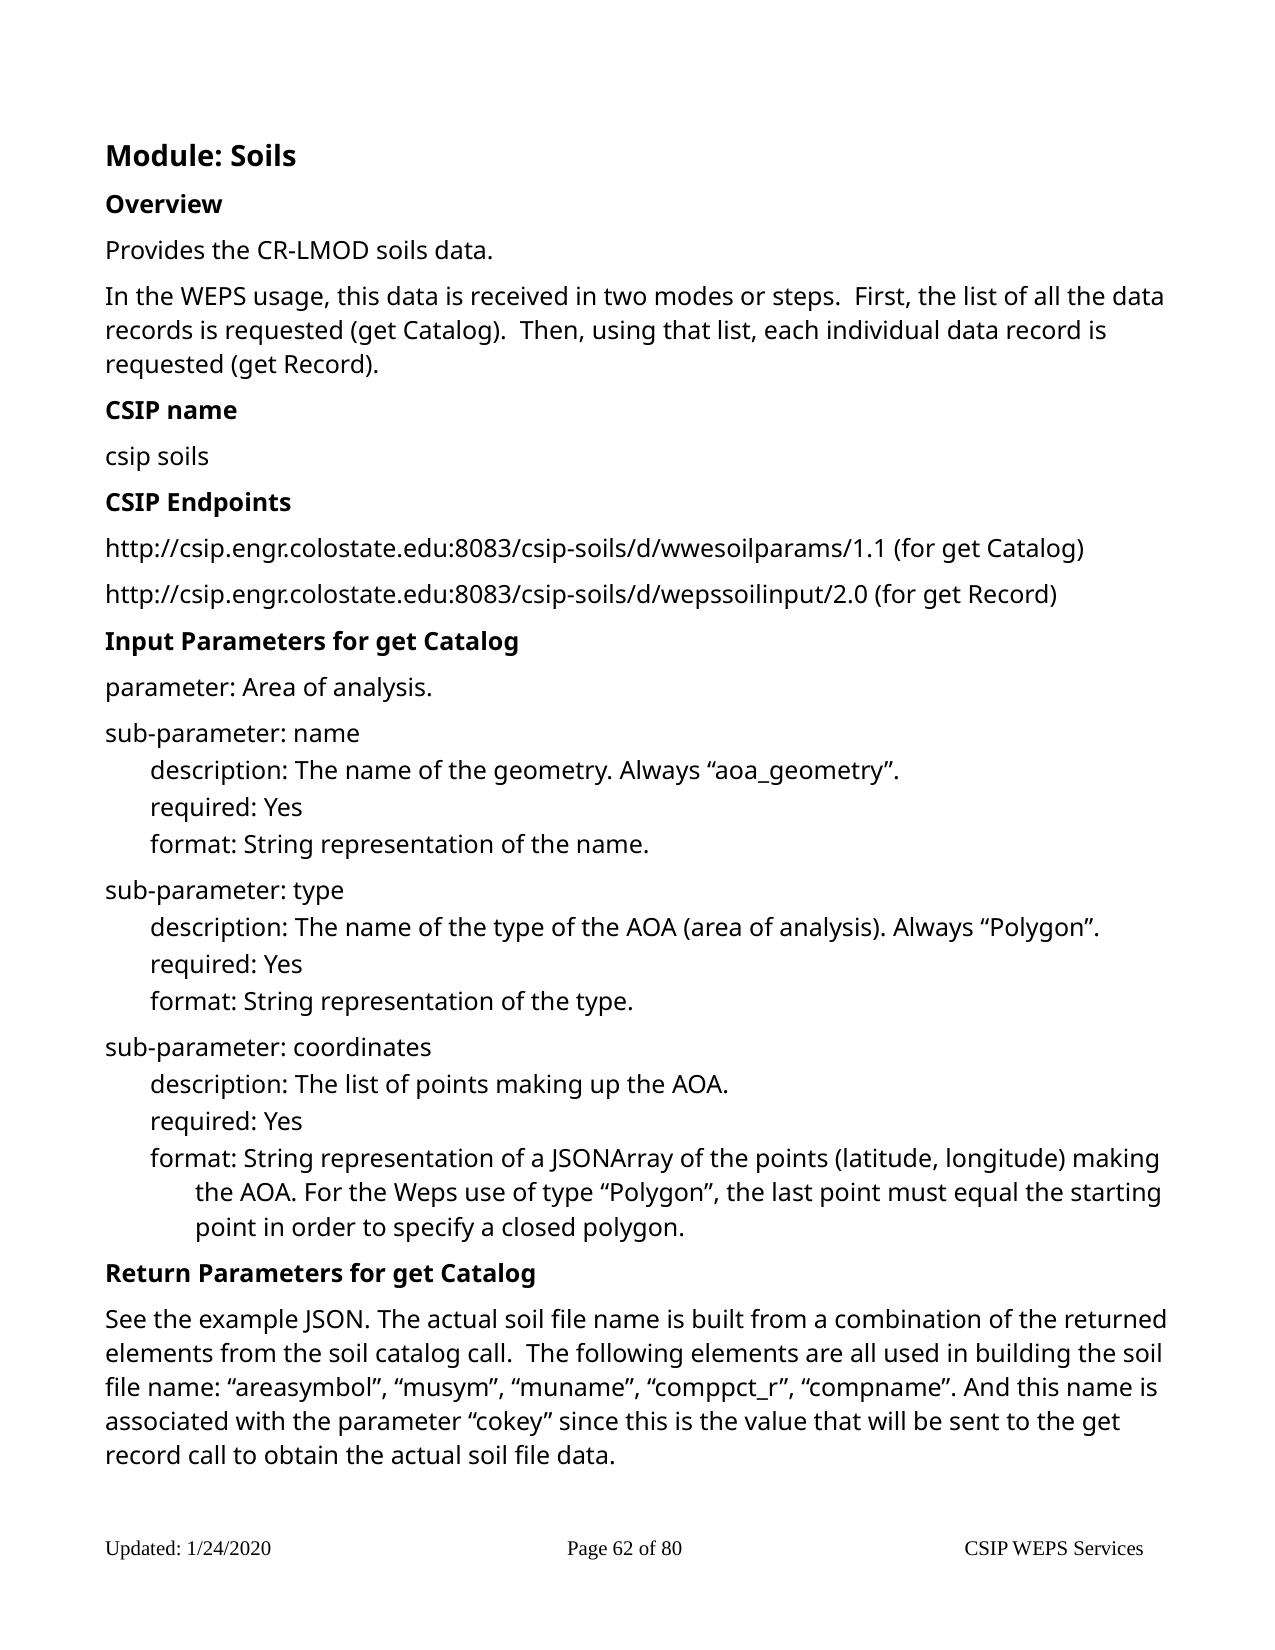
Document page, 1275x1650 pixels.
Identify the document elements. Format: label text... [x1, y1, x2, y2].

text sub-parameter: coordinates [105, 1030, 1185, 1064]
text format: String representation of the type. [150, 984, 1185, 1018]
text parameter: Area of analysis. [105, 669, 1185, 703]
text Input Parameters for get Catalog [105, 623, 1185, 657]
text required: Yes [150, 947, 1185, 981]
text See the example JSON. The actual soil file name is built from a combination of the returned elements from the soil catalog call. The following elements are all used in building the soil file name: “areasymbol”, “musym”, “muname”, “comppct_r”, “compname”. And this name is associated with the parameter “cokey” since this is the value that will be sent to the get record call to obtain the actual soil file data. [105, 1301, 1185, 1472]
text csip soils [105, 439, 1185, 473]
text http://csip.engr.colostate.edu:8083/csip-soils/d/wwesoilparams/1.1 (for get Catalog) [105, 531, 1185, 565]
subtitle Module: Soils [105, 135, 1185, 175]
text CSIP name [105, 393, 1185, 427]
text format: String representation of a JSONArray of the points (latitude, longitude) making the AOA. For the Weps use of type “Polygon”, the last point must equal the starting point in order to specify a closed polygon. [150, 1141, 1185, 1243]
text description: The list of points making up the AOA. [150, 1067, 1185, 1101]
text Provides the CR-LMOD soils data. [105, 233, 1185, 267]
text Overview [105, 187, 1185, 221]
text format: String representation of the name. [150, 826, 1185, 861]
text required: Yes [150, 789, 1185, 823]
text sub-parameter: name [105, 715, 1185, 749]
text required: Yes [150, 1104, 1185, 1138]
text description: The name of the geometry. Always “aoa_geometry”. [150, 752, 1185, 786]
text sub-parameter: type [105, 872, 1185, 907]
text In the WEPS usage, this data is received in two modes or steps. First, the list of all the data records is requested (get Catalog). Then, using that list, each individual data record is requested (get Record). [105, 279, 1185, 381]
text Return Parameters for get Catalog [105, 1255, 1185, 1289]
text http://csip.engr.colostate.edu:8083/csip-soils/d/wepssoilinput/2.0 (for get Record) [105, 577, 1185, 611]
text description: The name of the type of the AOA (area of analysis). Always “Polygon”. [150, 909, 1185, 944]
text CSIP Endpoints [105, 485, 1185, 519]
